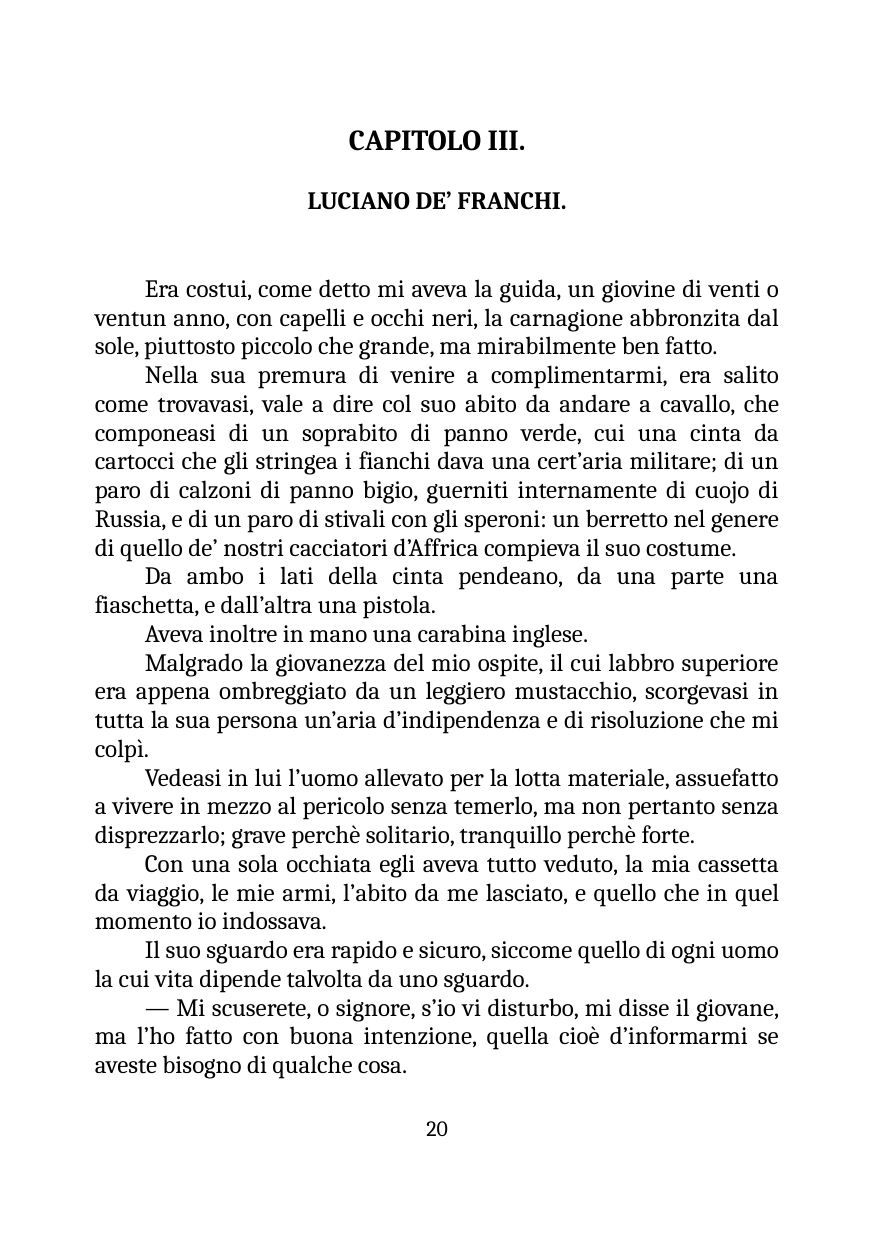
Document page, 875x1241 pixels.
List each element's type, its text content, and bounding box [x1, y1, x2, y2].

text Malgrado la giovanezza del mio ospite, il cui labbro superiore era appena ombreggiato da un leggiero mustacchio, scorgevasi in tutta la sua persona un’aria d’indipendenza e di risoluzione che mi colpì. [94, 648, 779, 763]
text Aveva inoltre in mano una carabina inglese. [94, 620, 779, 648]
text Da ambo i lati della cinta pendeano, da una parte una fiaschetta, e dall’altra una pistola. [94, 562, 779, 620]
text Con una sola occhiata egli aveva tutto veduto, la mia cassetta da viaggio, le mie armi, l’abito da me lasciato, e quello che in quel momento io indossava. [94, 850, 779, 936]
text Vedeasi in lui l’uomo allevato per la lotta materiale, assuefatto a vivere in mezzo al pericolo senza temerlo, ma non pertanto senza disprezzarlo; grave perchè solitario, tranquillo perchè forte. [94, 763, 779, 850]
text — Mi scuserete, o signore, s’io vi disturbo, mi disse il giovane, ma l’ho fatto con buona intenzione, quella cioè d’informarmi se aveste bisogno di qualche cosa. [94, 993, 779, 1080]
subtitle LUCIANO DE’ FRANCHI. [94, 187, 779, 216]
subtitle CAPITOLO III. [94, 124, 779, 157]
text Il suo sguardo era rapido e sicuro, siccome quello di ogni uomo la cui vita dipende talvolta da uno sguardo. [94, 936, 779, 993]
text Nella sua premura di venire a complimentarmi, era salito come trovavasi, vale a dire col suo abito da andare a cavallo, che componeasi di un soprabito di panno verde, cui una cinta da cartocci che gli stringea i fianchi dava una cert’aria militare; di un paro di calzoni di panno bigio, guerniti internamente di cuojo di Russia, e di un paro di stivali con gli speroni: un berretto nel genere di quello de’ nostri cacciatori d’Affrica compieva il suo costume. [94, 361, 779, 562]
text Era costui, come detto mi aveva la guida, un giovine di venti o ventun anno, con capelli e occhi neri, la carnagione abbronzita dal sole, piuttosto piccolo che grande, ma mirabilmente ben fatto. [94, 275, 779, 361]
